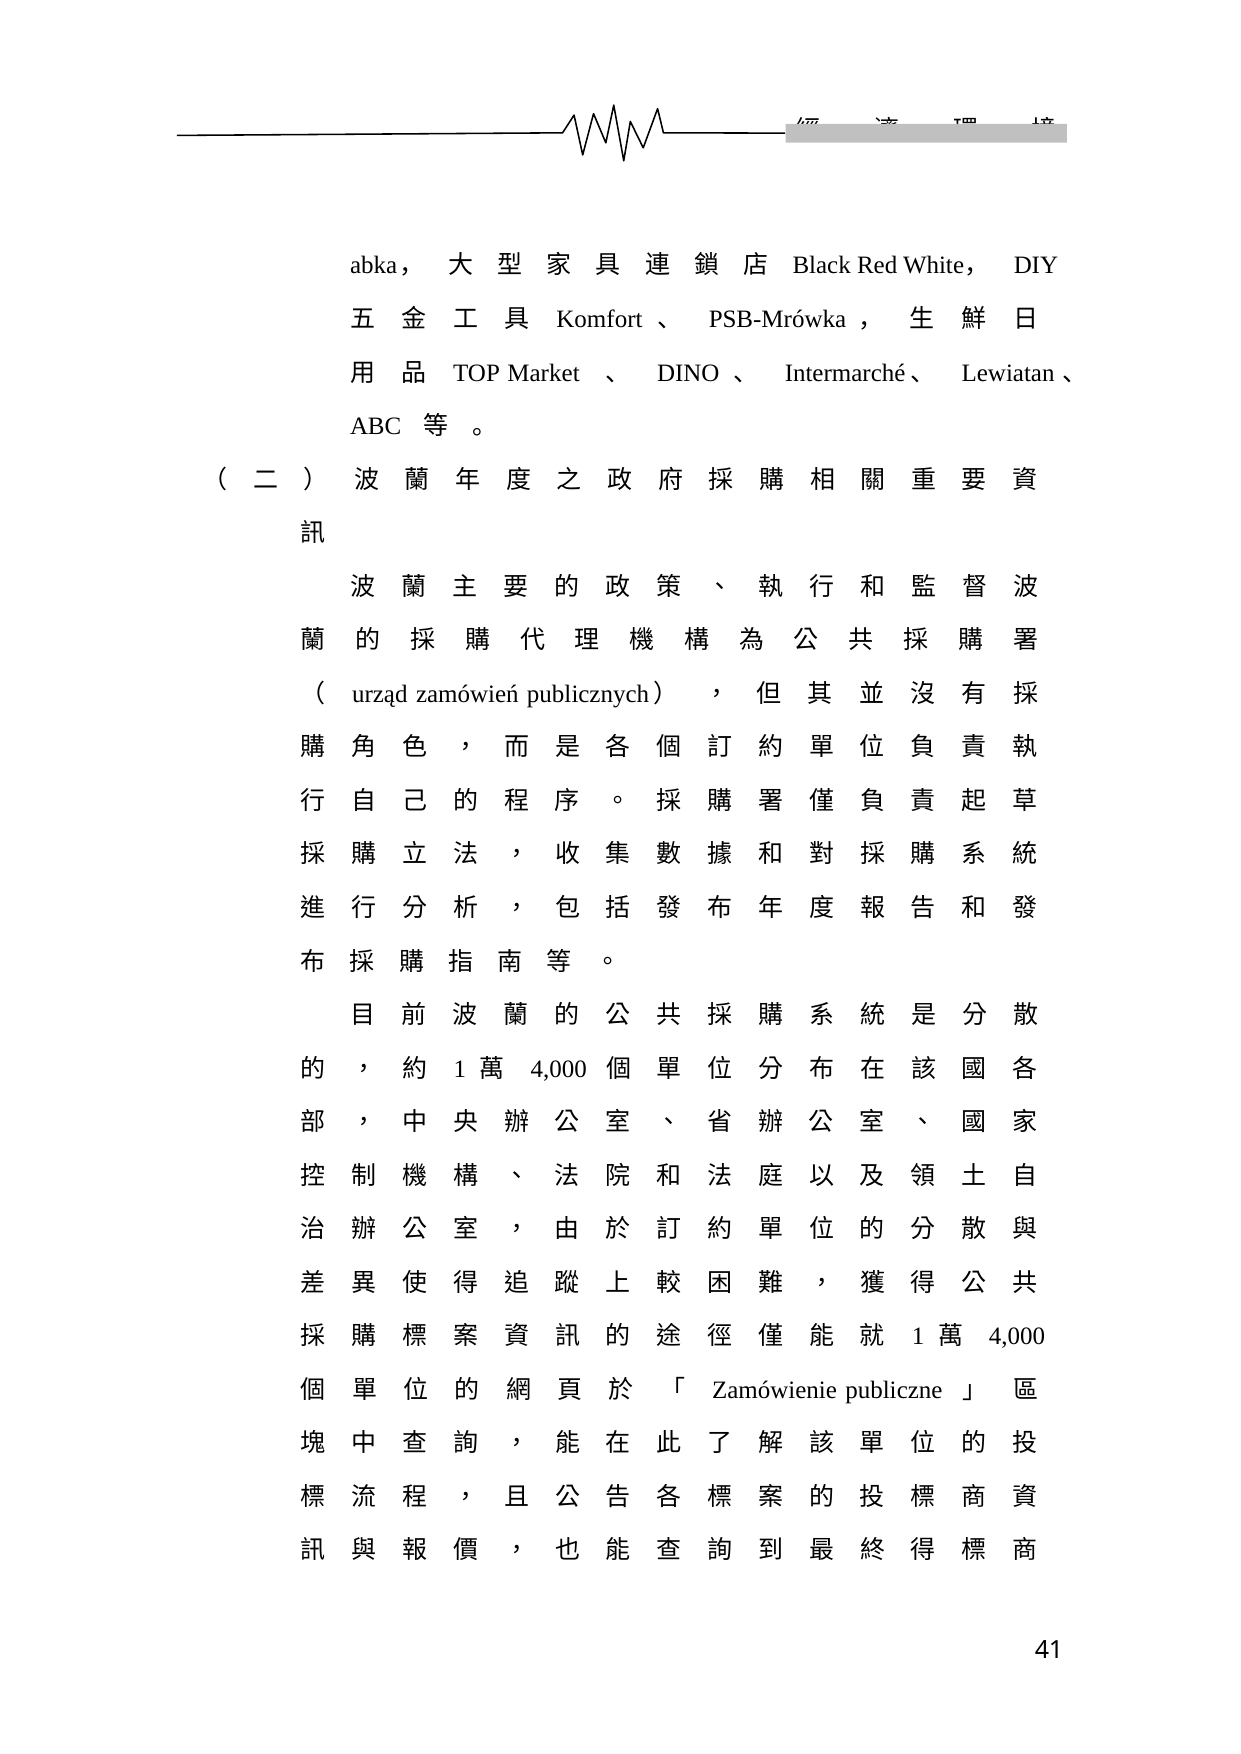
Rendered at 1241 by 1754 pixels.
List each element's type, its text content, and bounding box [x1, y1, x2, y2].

text （二）波蘭年度之政府採購相關重要資訊 [202, 450, 1063, 557]
text 波蘭常見的大型通路商，包括：法商Carrefour、Leroy Merlin、Auchan、Castorama、E.Leclerc，德商Lidl、Rossmann、MediaMarket、Kaufland、Makro、OBI，英商Testco，波蘭境內最大食品超市連鎖系統Biedronka，以及知名美粧連鎖通路 Hebe，總部雖設於波蘭，但卻屬葡萄牙控股公司JMP集團所有；由波蘭100%持股之本地知名連鎖通路商則有：消費電子產品通路商RTV EURO AGD、Komputronik，連鎖書店Empik、便利商店Żabka，大型家具連鎖店Black Red White，DIY五金工具Komfort、PSB-Mrówka，生鮮日用品TOP Market、DINO、Intermarché、Lewiatan、ABC等。 [325, 236, 1063, 450]
text 目前波蘭的公共採購系統是分散的，約1萬4,000個單位分布在該國各部，中央辦公室、省辦公室、國家控制機構、法院和法庭以及領土自治辦公室，由於訂約單位的分散與差異使得追蹤上較困難，獲得公共採購標案資訊的途徑僅能就1萬4,000個單位的網頁於「Zamówienie publiczne」區塊中查詢，能在此了解該單位的投標流程，且公告各標案的投標商資訊與報價，也能查詢到最終得標商 [276, 986, 1063, 1575]
text 波蘭主要的政策、執行和監督波蘭的採購代理機構為公共採購署（urząd zamówień publicznych），但其並沒有採購角色，而是各個訂約單位負責執行自己的程序。採購署僅負責起草採購立法，收集數據和對採購系統進行分析，包括發布年度報告和發布採購指南等。 [276, 557, 1063, 986]
